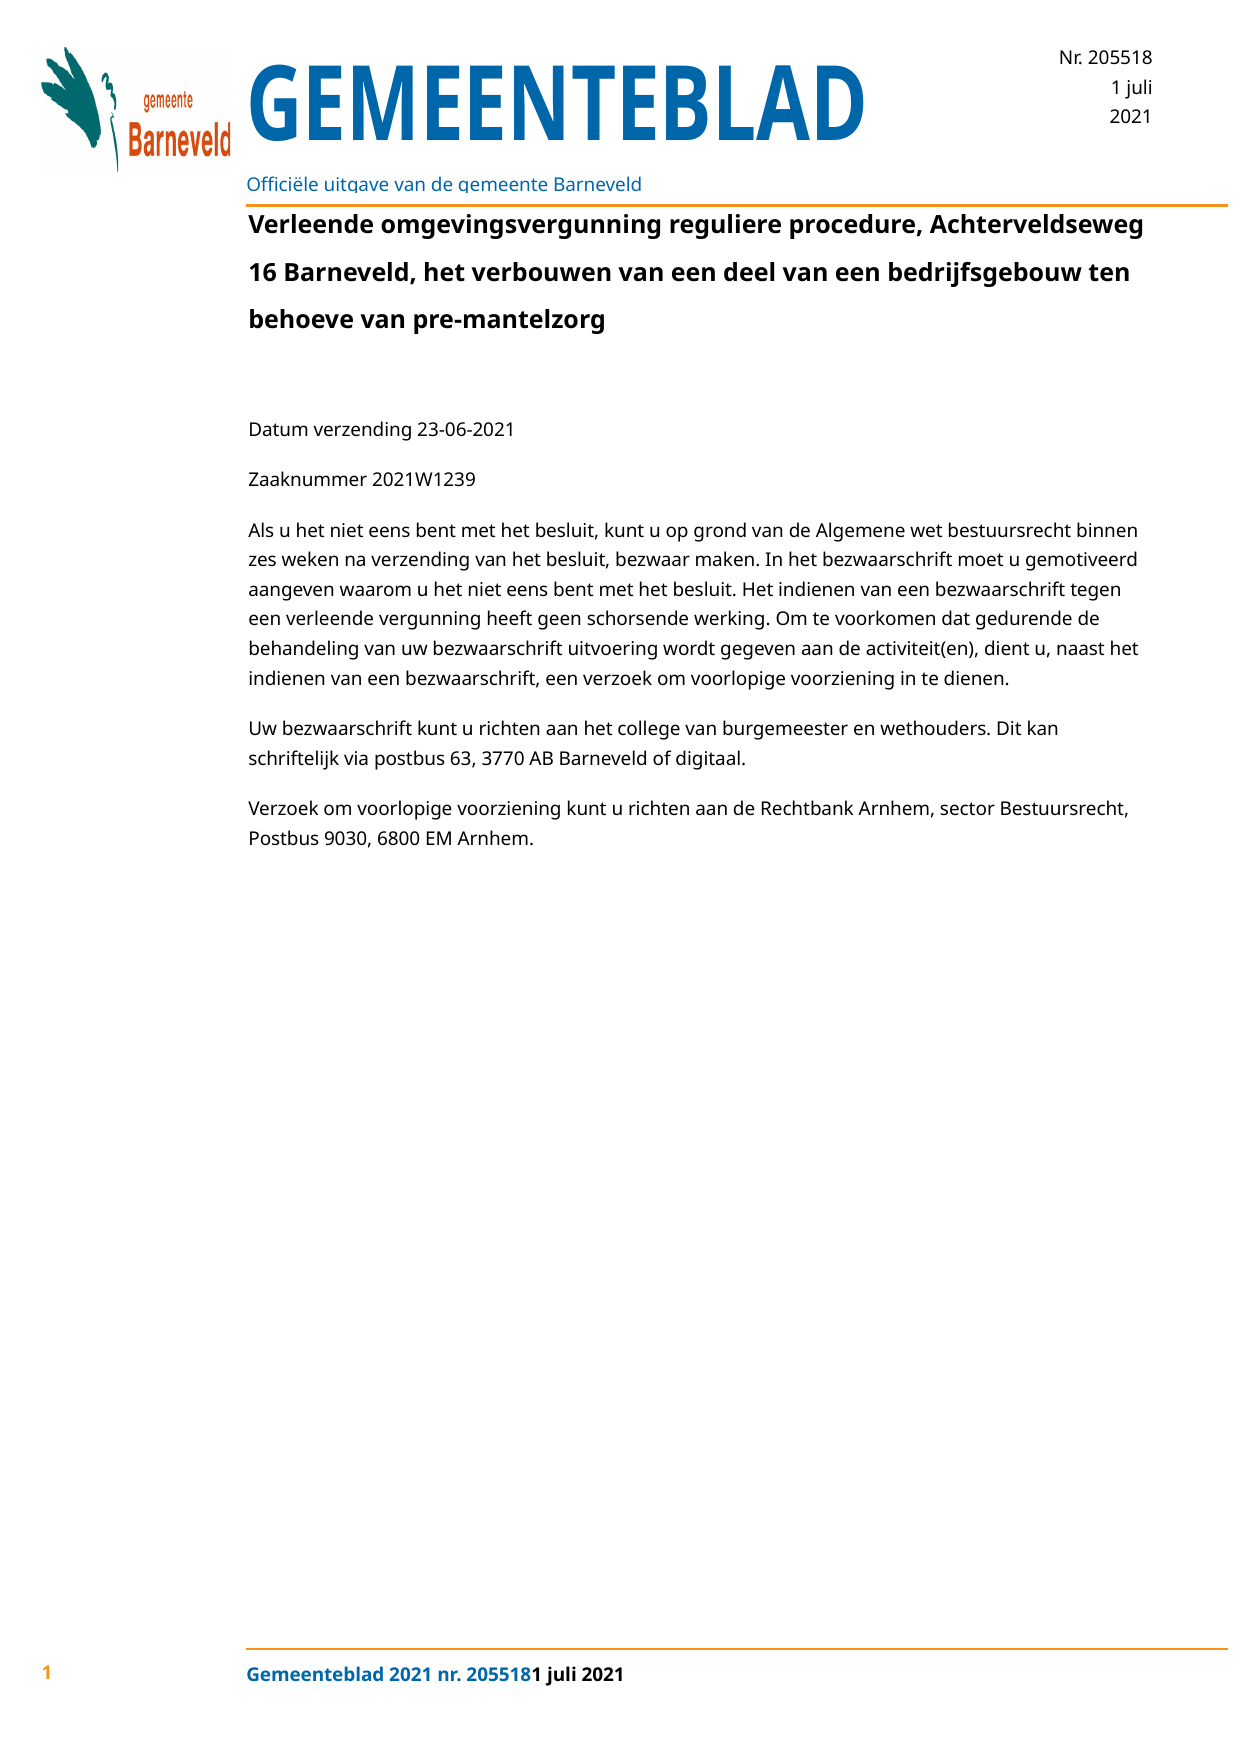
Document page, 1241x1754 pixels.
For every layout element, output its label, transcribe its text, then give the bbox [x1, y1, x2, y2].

picture [41, 47, 231, 172]
text Datum verzending 23-06-2021 [248, 416, 1152, 442]
text Zaaknummer 2021W1239 [248, 466, 1152, 492]
text Als u het niet eens bent met het besluit, kunt u op grond van de Algemene wet bestuursrecht binnen zes weken na verzending van het besluit, bezwaar maken. In het bezwaarschrift moet u gemotiveerd aangeven waarom u het niet eens bent met het besluit. Het indienen van een bezwaarschrift tegen een verleende vergunning heeft geen schorsende werking. Om te voorkomen dat gedurende de behandeling van uw bezwaarschrift uitvoering wordt gegeven aan de activiteit(en), dient u, naast het indienen van een bezwaarschrift, een verzoek om voorlopige voorziening in te dienen. [248, 517, 1152, 690]
text Verzoek om voorlopige voorziening kunt u richten aan de Rechtbank Arnhem, sector Bestuursrecht, Postbus 9030, 6800 EM Arnhem. [248, 795, 1152, 850]
text Verleende omgevingsvergunning reguliere procedure, Achterveldseweg 16 Barneveld, het verbouwen van een deel van een bedrijfsgebouw ten behoeve van pre-mantelzorg [248, 207, 1152, 336]
text Uw bezwaarschrift kunt u richten aan het college van burgemeester en wethouders. Dit kan schriftelijk via postbus 63, 3770 AB Barneveld of digitaal. [248, 715, 1152, 770]
